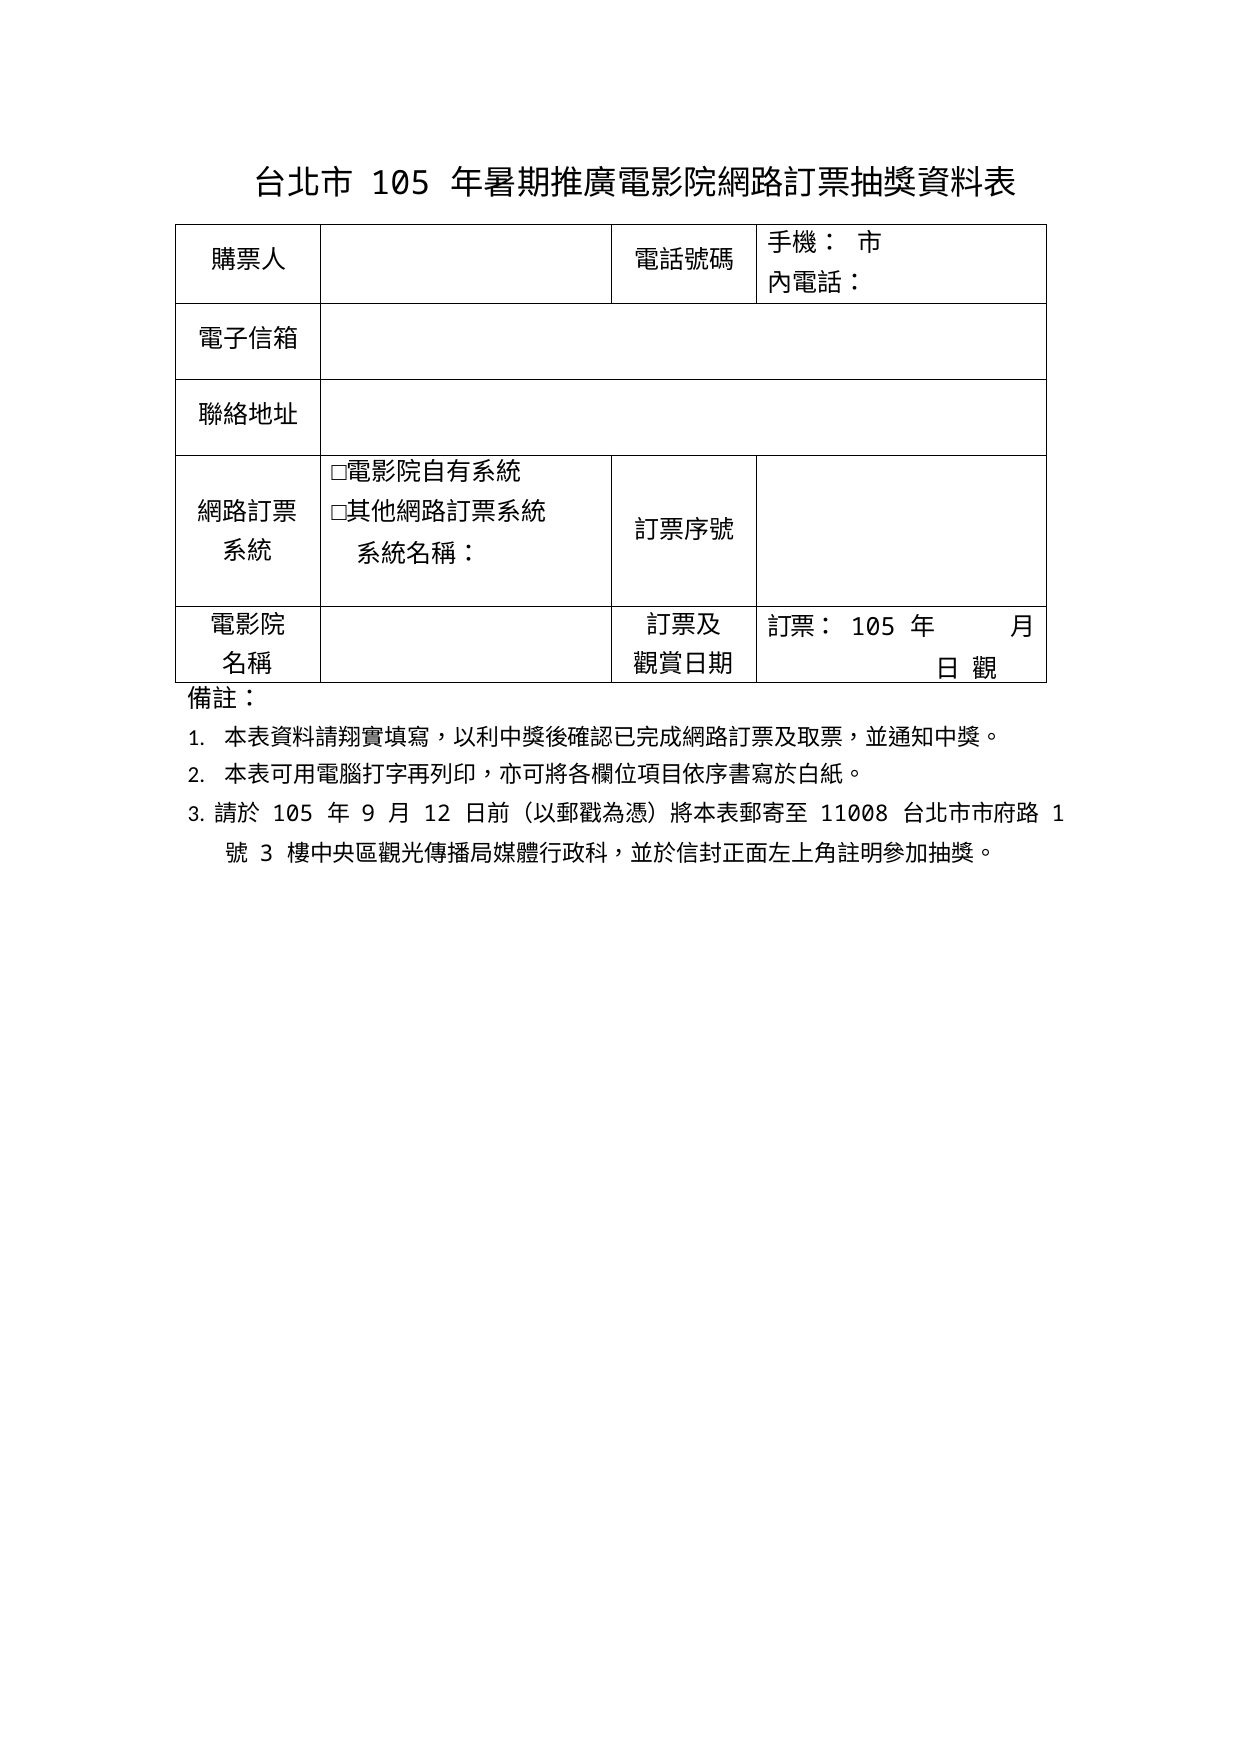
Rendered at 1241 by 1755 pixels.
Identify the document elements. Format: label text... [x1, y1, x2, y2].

text 1. 本表資料請翔實填寫，以利中獎後確認已完成網路訂票及取票，並通知中獎。 [187, 721, 1066, 752]
text 2. 本表可用電腦打字再列印，亦可將各欄位項目依序書寫於白紙。 [187, 758, 1066, 789]
table_cell 聯絡地址 [176, 380, 320, 455]
table_cell 訂票序號 [612, 456, 756, 606]
table_cell 電影院 名稱 [176, 607, 320, 682]
table_header [321, 225, 611, 302]
table_cell 電子信箱 [176, 304, 320, 378]
table_cell [321, 304, 1046, 378]
table_cell □電影院自有系統 □其他網路訂票系統 系統名稱： [321, 456, 611, 606]
text 台北市 105 年暑期推廣電影院網路訂票抽獎資料表 [253, 160, 1066, 202]
table_header 手機： 市內電話： [757, 225, 1046, 302]
table_cell [757, 456, 1046, 606]
text 3. 請於 105 年 9 月 12 日前（以郵戳為憑）將本表郵寄至 11008 台北市市府路 1 號 3 樓中央區觀光傳播局媒體行政科，並於信封正面左上角註明參加抽獎。 [187, 795, 1066, 868]
table_cell 網路訂票 系統 [176, 456, 320, 606]
text 備註： [187, 683, 1066, 714]
table_cell 訂票： 105 年 月 日 觀賞：105 年 月 日 [757, 607, 1046, 682]
table_cell [321, 607, 611, 682]
table_header 電話號碼 [612, 225, 756, 302]
table_header 購票人 [176, 225, 320, 302]
table_cell [321, 380, 1046, 455]
table_cell 訂票及 觀賞日期 [612, 607, 756, 682]
